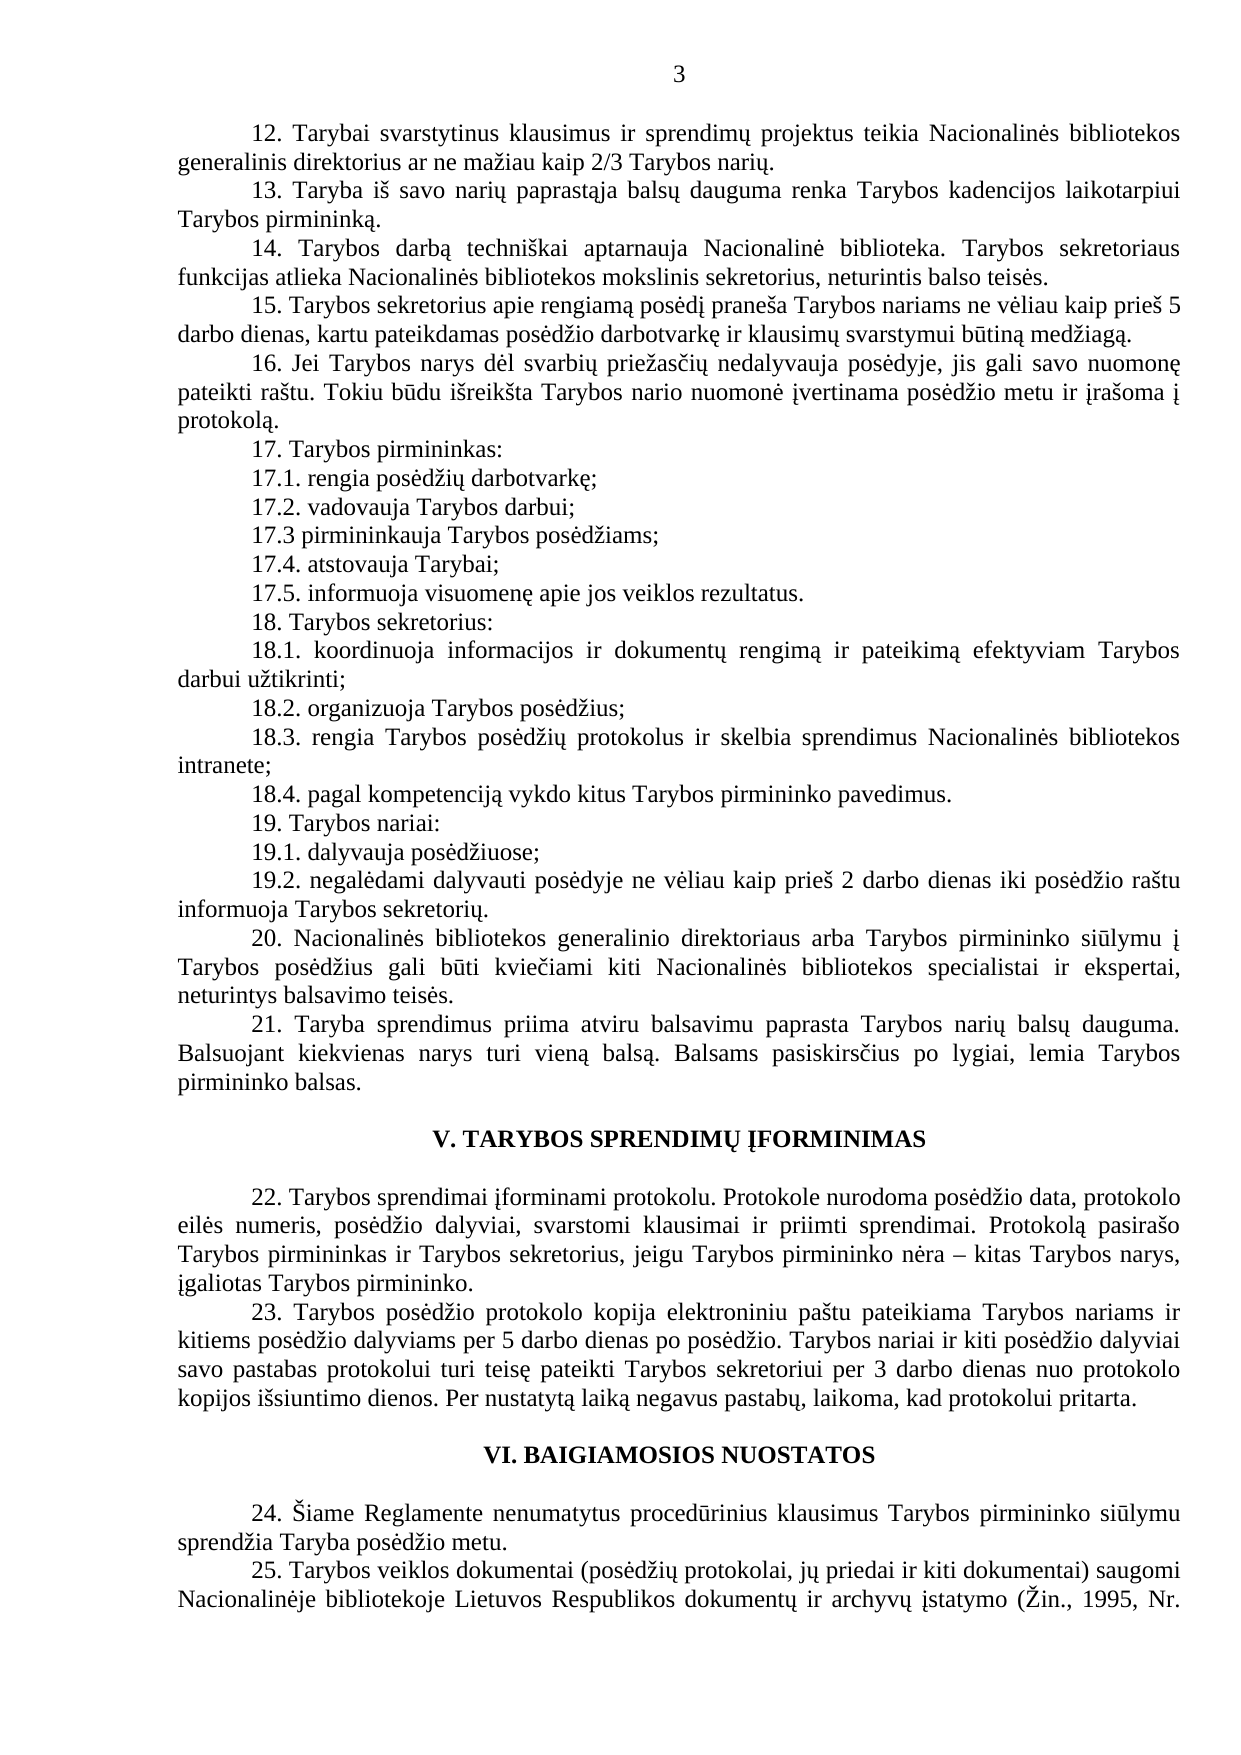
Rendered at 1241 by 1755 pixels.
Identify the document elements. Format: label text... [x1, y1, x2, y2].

text 22. Tarybos sprendimai įforminami protokolu. Protokole nurodoma posėdžio data, protokolo eilės numeris, posėdžio dalyviai, svarstomi klausimai ir priimti sprendimai. Protokolą pasirašo Tarybos pirmininkas ir Tarybos sekretorius, jeigu Tarybos pirmininko nėra – kitas Tarybos narys, įgaliotas Tarybos pirmininko. [177, 1182, 1181, 1297]
text 18.3. rengia Tarybos posėdžių protokolus ir skelbia sprendimus Nacionalinės bibliotekos intranete; [177, 722, 1181, 779]
text 15. Tarybos sekretorius apie rengiamą posėdį praneša Tarybos nariams ne vėliau kaip prieš 5 darbo dienas, kartu pateikdamas posėdžio darbotvarkę ir klausimų svarstymui būtiną medžiagą. [177, 291, 1181, 348]
text 17.1. rengia posėdžių darbotvarkę; [177, 463, 1181, 492]
text 17.2. vadovauja Tarybos darbui; [177, 492, 1181, 521]
text 21. Taryba sprendimus priima atviru balsavimu paprasta Tarybos narių balsų dauguma. Balsuojant kiekvienas narys turi vieną balsą. Balsams pasiskirsčius po lygiai, lemia Tarybos pirmininko balsas. [177, 1009, 1181, 1096]
text 14. Tarybos darbą techniškai aptarnauja Nacionalinė biblioteka. Tarybos sekretoriaus funkcijas atlieka Nacionalinės bibliotekos mokslinis sekretorius, neturintis balso teisės. [177, 233, 1181, 291]
text 18. Tarybos sekretorius: [177, 607, 1181, 636]
text 16. Jei Tarybos narys dėl svarbių priežasčių nedalyvauja posėdyje, jis gali savo nuomonę pateikti raštu. Tokiu būdu išreikšta Tarybos nario nuomonė įvertinama posėdžio metu ir įrašoma į protokolą. [177, 348, 1181, 434]
text 18.1. koordinuoja informacijos ir dokumentų rengimą ir pateikimą efektyviam Tarybos darbui užtikrinti; [177, 636, 1181, 693]
text 20. Nacionalinės bibliotekos generalinio direktoriaus arba Tarybos pirmininko siūlymu į Tarybos posėdžius gali būti kviečiami kiti Nacionalinės bibliotekos specialistai ir ekspertai, neturintys balsavimo teisės. [177, 923, 1181, 1009]
text 12. Tarybai svarstytinus klausimus ir sprendimų projektus teikia Nacionalinės bibliotekos generalinis direktorius ar ne mažiau kaip 2/3 Tarybos narių. [177, 118, 1181, 176]
text 17.3 pirmininkauja Tarybos posėdžiams; [177, 521, 1181, 549]
text 19.1. dalyvauja posėdžiuose; [177, 837, 1181, 866]
text 18.4. pagal kompetenciją vykdo kitus Tarybos pirmininko pavedimus. [177, 779, 1181, 808]
text 19. Tarybos nariai: [177, 808, 1181, 837]
text 18.2. organizuoja Tarybos posėdžius; [177, 693, 1181, 722]
text V. TARYBOS SPRENDIMŲ ĮFORMINIMAS [177, 1124, 1181, 1153]
text VI. BAIGIAMOSIOS NUOSTATOS [177, 1441, 1181, 1469]
text 17.4. atstovauja Tarybai; [177, 549, 1181, 578]
text 19.2. negalėdami dalyvauti posėdyje ne vėliau kaip prieš 2 darbo dienas iki posėdžio raštu informuoja Tarybos sekretorių. [177, 866, 1181, 923]
text 24. Šiame Reglamente nenumatytus procedūrinius klausimus Tarybos pirmininko siūlymu sprendžia Taryba posėdžio metu. [177, 1498, 1181, 1556]
text 17. Tarybos pirmininkas: [177, 434, 1181, 463]
text 23. Tarybos posėdžio protokolo kopija elektroniniu paštu pateikiama Tarybos nariams ir kitiems posėdžio dalyviams per 5 darbo dienas po posėdžio. Tarybos nariai ir kiti posėdžio dalyviai savo pastabas protokolui turi teisę pateikti Tarybos sekretoriui per 3 darbo dienas nuo protokolo kopijos išsiuntimo dienos. Per nustatytą laiką negavus pastabų, laikoma, kad protokolui pritarta. [177, 1297, 1181, 1412]
text 17.5. informuoja visuomenę apie jos veiklos rezultatus. [177, 578, 1181, 607]
text 25. Tarybos veiklos dokumentai (posėdžių protokolai, jų priedai ir kiti dokumentai) saugomi Nacionalinėje bibliotekoje Lietuvos Respublikos dokumentų ir archyvų įstatymo (Žin., 1995, Nr. [177, 1556, 1181, 1613]
text 13. Taryba iš savo narių paprastąja balsų dauguma renka Tarybos kadencijos laikotarpiui Tarybos pirmininką. [177, 176, 1181, 233]
